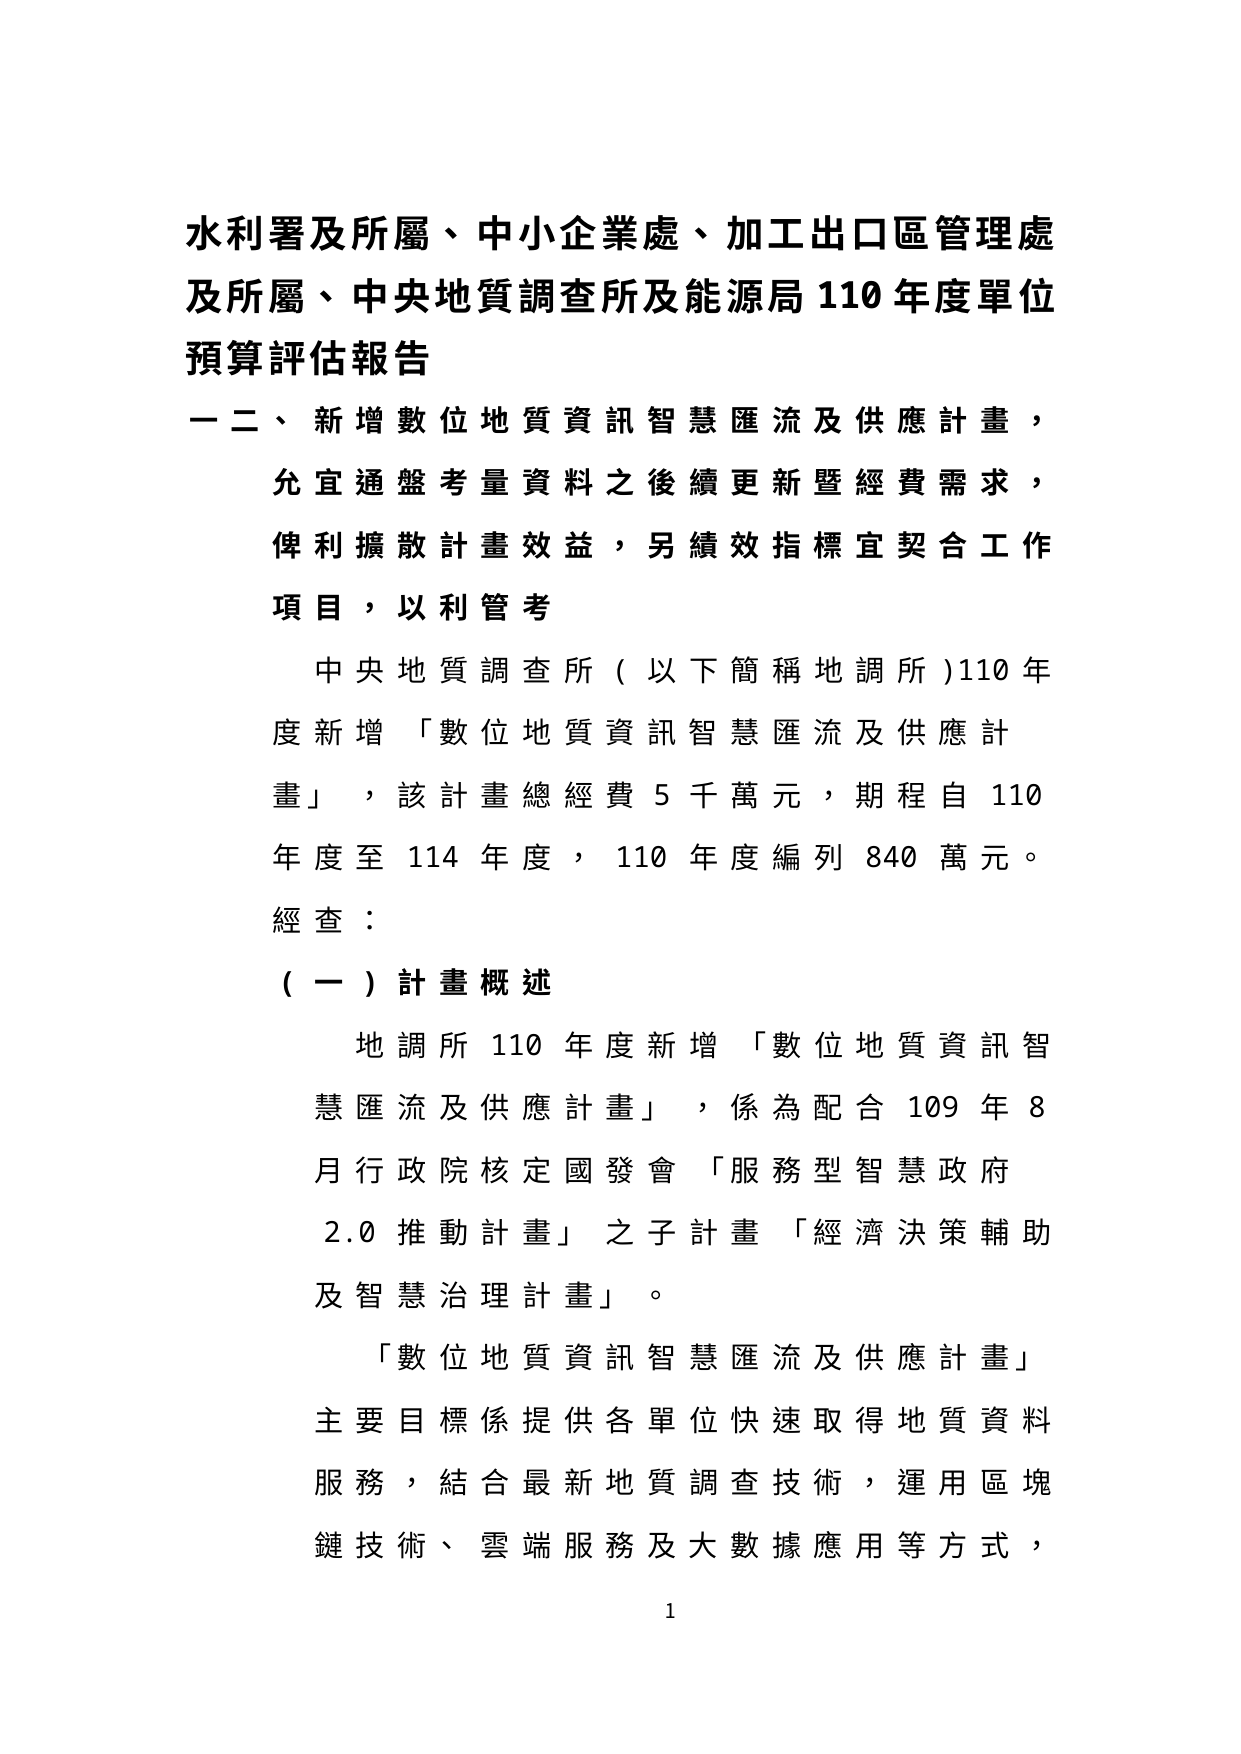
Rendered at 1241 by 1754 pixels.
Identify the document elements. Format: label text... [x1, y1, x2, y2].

text 水利署及所屬、中小企業處、加工出口區管理處及所屬、中央地質調查所及能源局110年度單位預算評估報告 [183, 189, 1058, 377]
text 中央地質調查所(以下簡稱地調所)110年度新增「數位地質資訊智慧匯流及供應計畫」，該計畫總經費5千萬元，期程自110年度至114年度，110年度編列840萬元。經查： [242, 627, 1058, 939]
text 一二、新增數位地質資訊智慧匯流及供應計畫，允宜通盤考量資料之後續更新暨經費需求，俾利擴散計畫效益，另績效指標宜契合工作項目，以利管考 [183, 377, 1058, 627]
text 「數位地質資訊智慧匯流及供應計畫」主要目標係提供各單位快速取得地質資料服務，結合最新地質調查技術，運用區塊鏈技術、雲端服務及大數據應用等方式， [271, 1314, 1058, 1564]
text (一)計畫概述 [242, 939, 1058, 1002]
text 地調所110年度新增「數位地質資訊智慧匯流及供應計畫」，係為配合109年8月行政院核定國發會「服務型智慧政府2.0推動計畫」之子計畫「經濟決策輔助及智慧治理計畫」。 [271, 1002, 1058, 1314]
